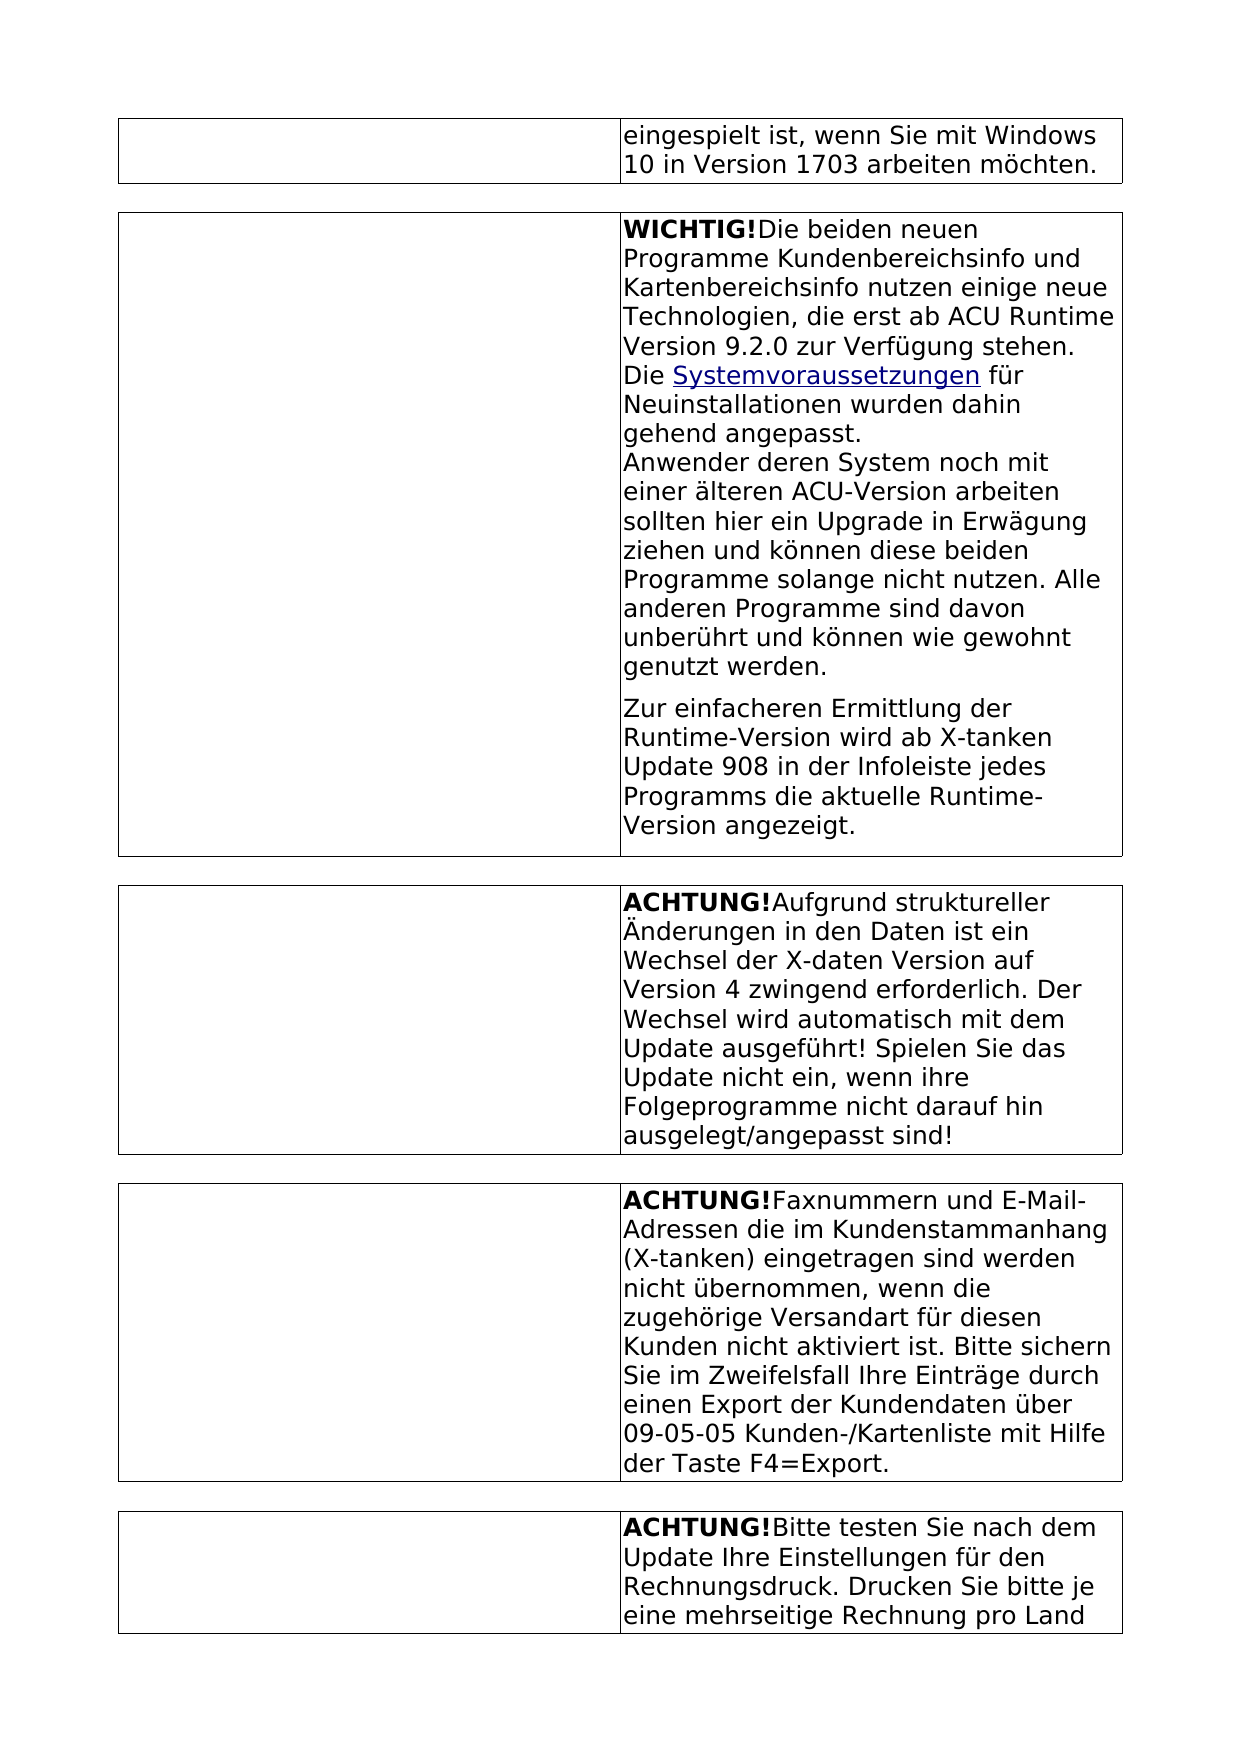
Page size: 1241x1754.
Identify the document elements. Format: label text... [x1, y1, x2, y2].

table_header WICHTIG!Die beiden neuen Programme Kundenbereichsinfo und Kartenbereichsinfo nutzen einige neue Technologien, die erst ab ACU Runtime Version 9.2.0 zur Verfügung stehen. Die Systemvoraussetzungen für Neuinstallationen wurden dahin gehend angepasst. Anwender deren System noch mit einer älteren ACU-Version arbeiten sollten hier ein Upgrade in Erwägung ziehen und können diese beiden Programme solange nicht nutzen. Alle anderen Programme sind davon unberührt und können wie gewohnt genutzt werden. Zur einfacheren Ermittlung der Runtime-Version wird ab X-tanken Update 908 in der Infoleiste jedes Programms die aktuelle Runtime-Version angezeigt. [621, 213, 1122, 856]
table_header [119, 886, 620, 1154]
table_header [119, 213, 620, 856]
table_header [119, 119, 620, 182]
table_header eingespielt ist, wenn Sie mit Windows 10 in Version 1703 arbeiten möchten. [621, 119, 1122, 182]
table_header [119, 1512, 620, 1633]
table_header [119, 1184, 620, 1481]
table_header ACHTUNG!Faxnummern und E-Mail-Adressen die im Kundenstammanhang (X-tanken) eingetragen sind werden nicht übernommen, wenn die zugehörige Versandart für diesen Kunden nicht aktiviert ist. Bitte sichern Sie im Zweifelsfall Ihre Einträge durch einen Export der Kundendaten über 09-05-05 Kunden-/Kartenliste mit Hilfe der Taste F4=Export. [621, 1184, 1122, 1481]
table_header ACHTUNG!Bitte testen Sie nach dem Update Ihre Einstellungen für den Rechnungsdruck. Drucken Sie bitte je eine mehrseitige Rechnung pro Land [621, 1512, 1122, 1633]
table_header ACHTUNG!Aufgrund struktureller Änderungen in den Daten ist ein Wechsel der X-daten Version auf Version 4 zwingend erforderlich. Der Wechsel wird automatisch mit dem Update ausgeführt! Spielen Sie das Update nicht ein, wenn ihre Folgeprogramme nicht darauf hin ausgelegt/angepasst sind! [621, 886, 1122, 1154]
